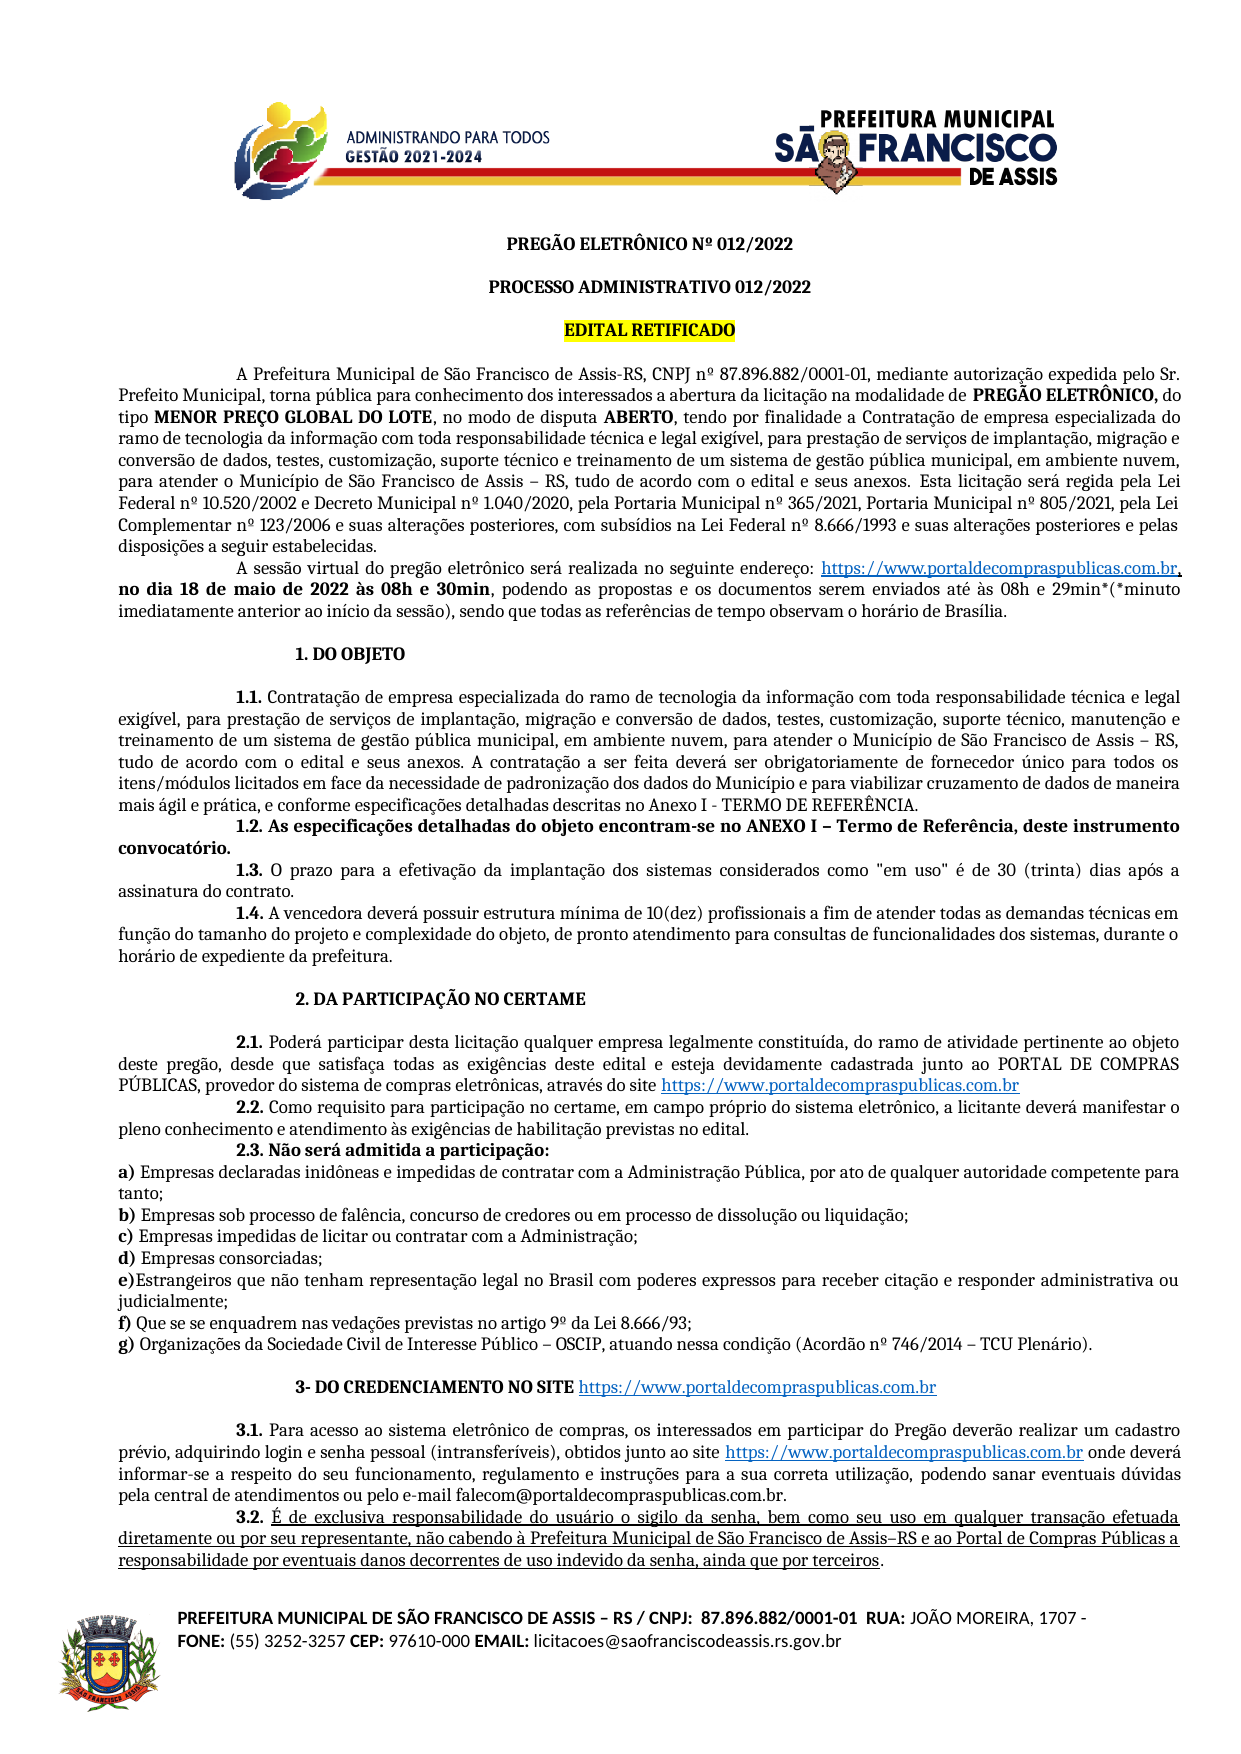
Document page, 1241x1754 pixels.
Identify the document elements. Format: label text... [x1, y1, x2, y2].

text g) Organizações da Sociedade Civil de Interesse Público – OSCIP, atuando nessa condição (Acordão nº 746/2014 – TCU Plenário). [118, 1334, 1181, 1355]
text 1. DO OBJETO [118, 643, 1181, 665]
text A Prefeitura Municipal de São Francisco de Assis-RS, CNPJ nº 87.896.882/0001-01, mediante autorização expedida pelo Sr. Prefeito Municipal, torna pública para conhecimento dos interessados a abertura da licitação na modalidade de PREGÃO ELETRÔNICO, do tipo MENOR PREÇO GLOBAL DO LOTE, no modo de disputa ABERTO, tendo por finalidade a Contratação de empresa especializada do ramo de tecnologia da informação com toda responsabilidade técnica e legal exigível, para prestação de serviços de implantação, migração e conversão de dados, testes, customização, suporte técnico e treinamento de um sistema de gestão pública municipal, em ambiente nuvem, para atender o Município de São Francisco de Assis – RS, tudo de acordo com o edital e seus anexos. Esta licitação será regida pela Lei Federal nº 10.520/2002 e Decreto Municipal nº 1.040/2020, pela Portaria Municipal nº 365/2021, Portaria Municipal nº 805/2021, pela Lei Complementar nº 123/2006 e suas alterações posteriores, com subsídios na Lei Federal nº 8.666/1993 e suas alterações posteriores e pelas disposições a seguir estabelecidas. [118, 363, 1181, 557]
text 3- DO CREDENCIAMENTO NO SITE https://www.portaldecompraspublicas.com.br [118, 1377, 1181, 1398]
text d) Empresas consorciadas; [118, 1247, 1181, 1269]
text 2.3. Não será admitida a participação: [118, 1140, 1181, 1161]
text EDITAL RETIFICADO [118, 320, 1181, 342]
text PREGÃO ELETRÔNICO Nº 012/2022 [118, 234, 1181, 255]
text 3.1. Para acesso ao sistema eletrônico de compras, os interessados em participar do Pregão deverão realizar um cadastro prévio, adquirindo login e senha pessoal (intransferíveis), obtidos junto ao site https://www.portaldecompraspublicas.com.br onde deverá informar-se a respeito do seu funcionamento, regulamento e instruções para a sua correta utilização, podendo sanar eventuais dúvidas pela central de atendimentos ou pelo e-mail falecom@portaldecompraspublicas.com.br. [118, 1420, 1181, 1506]
text f) Que se se enquadrem nas vedações previstas no artigo 9º da Lei 8.666/93; [118, 1312, 1181, 1334]
text A sessão virtual do pregão eletrônico será realizada no seguinte endereço: https://www.portaldecompraspublicas.com.br, no dia 18 de maio de 2022 às 08h e 30min, podendo as propostas e os documentos serem enviados até às 08h e 29min*(*minuto imediatamente anterior ao início da sessão), sendo que todas as referências de tempo observam o horário de Brasília. [118, 557, 1181, 622]
text 1.2. As especificações detalhadas do objeto encontram-se no ANEXO I – Termo de Referência, deste instrumento convocatório. [118, 816, 1181, 859]
text 1.3. O prazo para a efetivação da implantação dos sistemas considerados como "em uso" é de 30 (trinta) dias após a assinatura do contrato. [118, 859, 1181, 902]
text 3.2. É de exclusiva responsabilidade do usuário o sigilo da senha, bem como seu uso em qualquer transação efetuada diretamente ou por seu representante, não cabendo à Prefeitura Municipal de São Francisco de Assis–RS e ao Portal de Compras Públicas a responsabilidade por eventuais danos decorrentes de uso indevido da senha, ainda que por terceiros. [118, 1506, 1181, 1571]
text 2.1. Poderá participar desta licitação qualquer empresa legalmente constituída, do ramo de atividade pertinente ao objeto deste pregão, desde que satisfaça todas as exigências deste edital e esteja devidamente cadastrada junto ao PORTAL DE COMPRAS PÚBLICAS, provedor do sistema de compras eletrônicas, através do site https://www.portaldecompraspublicas.com.br [118, 1032, 1181, 1097]
text 1.1. Contratação de empresa especializada do ramo de tecnologia da informação com toda responsabilidade técnica e legal exigível, para prestação de serviços de implantação, migração e conversão de dados, testes, customização, suporte técnico, manutenção e treinamento de um sistema de gestão pública municipal, em ambiente nuvem, para atender o Município de São Francisco de Assis – RS, tudo de acordo com o edital e seus anexos. A contratação a ser feita deverá ser obrigatoriamente de fornecedor único para todos os itens/módulos licitados em face da necessidade de padronização dos dados do Município e para viabilizar cruzamento de dados de maneira mais ágil e prática, e conforme especificações detalhadas descritas no Anexo I - TERMO DE REFERÊNCIA. [118, 687, 1181, 816]
text a) Empresas declaradas inidôneas e impedidas de contratar com a Administração Pública, por ato de qualquer autoridade competente para tanto; [118, 1161, 1181, 1204]
text PROCESSO ADMINISTRATIVO 012/2022 [118, 277, 1181, 298]
text b) Empresas sob processo de falência, concurso de credores ou em processo de dissolução ou liquidação; [118, 1204, 1181, 1226]
text 1.4. A vencedora deverá possuir estrutura mínima de 10(dez) profissionais a fim de atender todas as demandas técnicas em função do tamanho do projeto e complexidade do objeto, de pronto atendimento para consultas de funcionalidades dos sistemas, durante o horário de expediente da prefeitura. [118, 902, 1181, 967]
text e)Estrangeiros que não tenham representação legal no Brasil com poderes expressos para receber citação e responder administrativa ou judicialmente; [118, 1269, 1181, 1312]
text 2.2. Como requisito para participação no certame, em campo próprio do sistema eletrônico, a licitante deverá manifestar o pleno conhecimento e atendimento às exigências de habilitação previstas no edital. [118, 1097, 1181, 1140]
text 2. DA PARTICIPAÇÃO NO CERTAME [118, 989, 1181, 1010]
text c) Empresas impedidas de licitar ou contratar com a Administração; [118, 1226, 1181, 1247]
